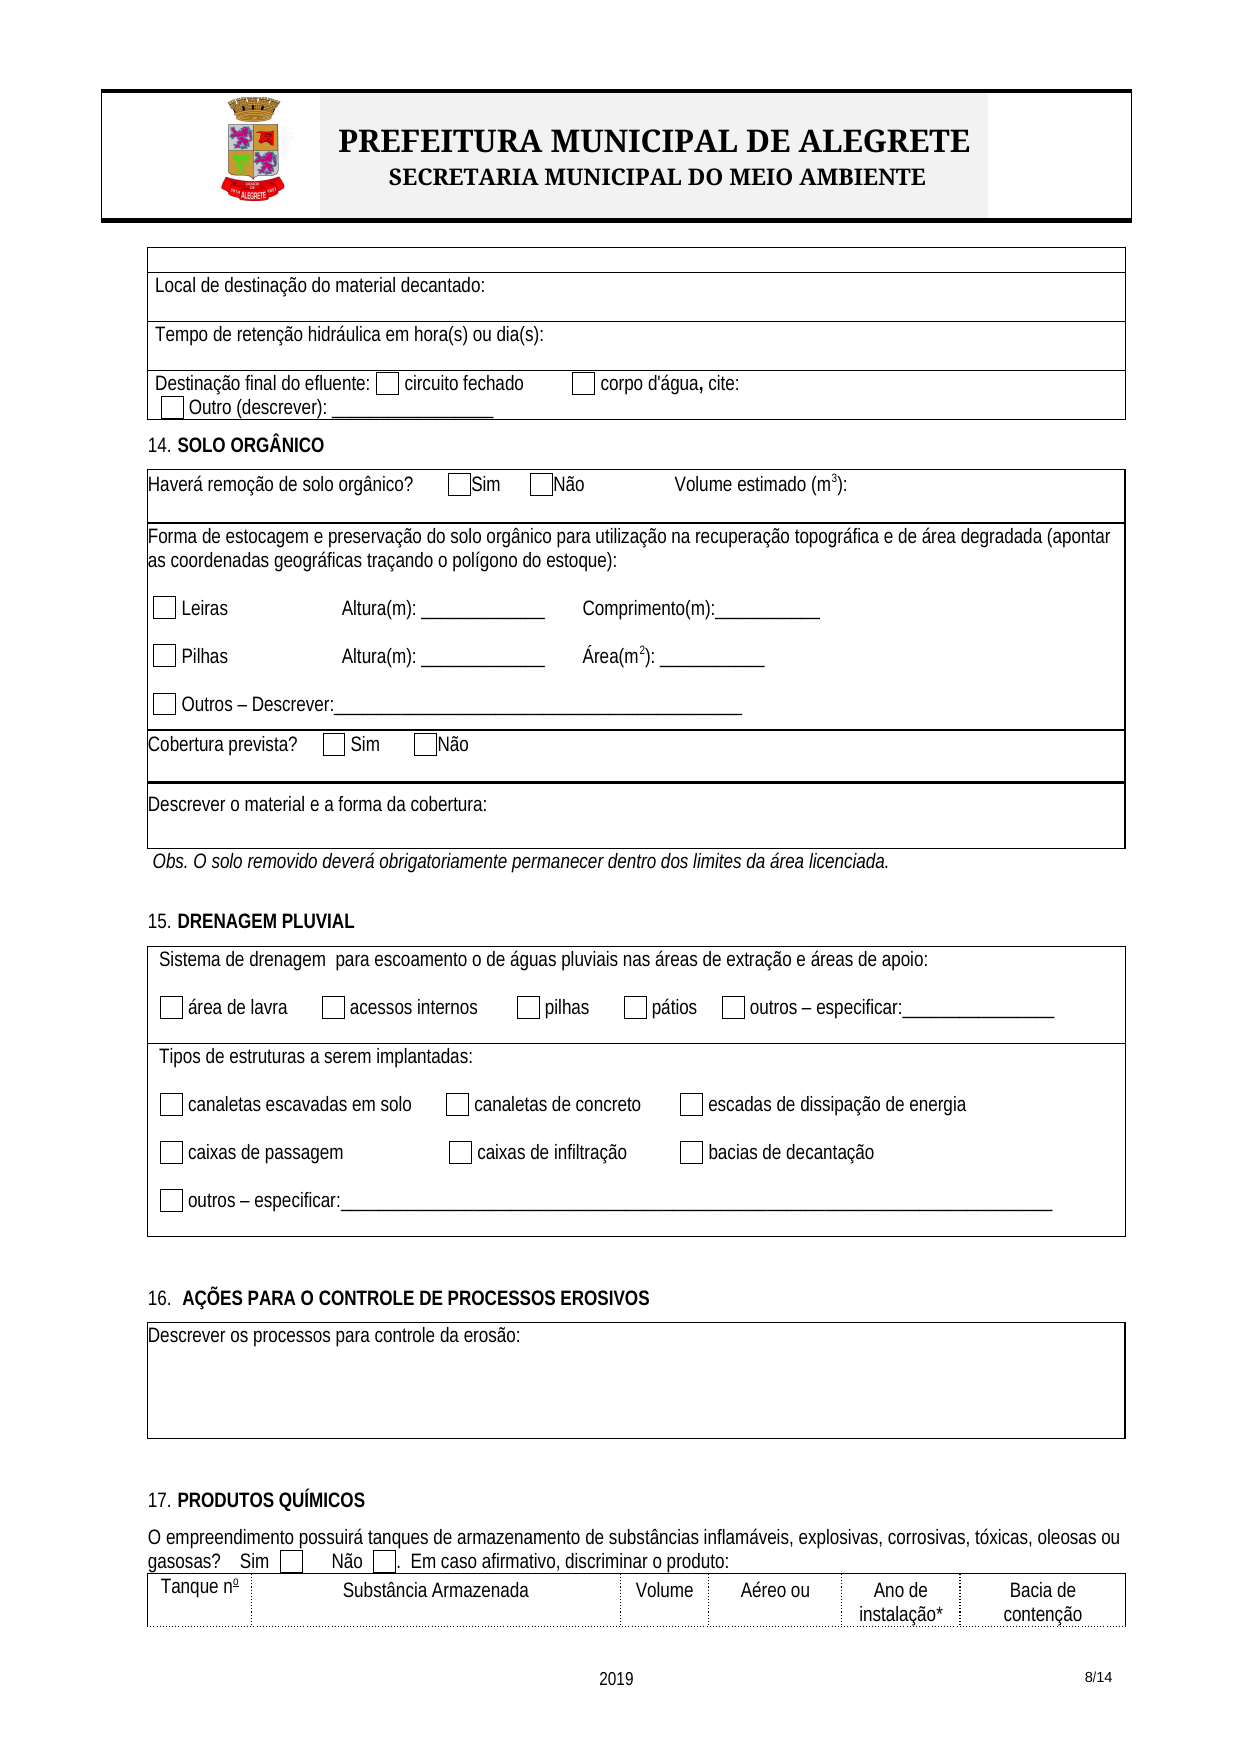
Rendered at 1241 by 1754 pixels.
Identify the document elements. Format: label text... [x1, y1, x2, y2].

table_cell Local de destinação do material decantado: [148, 273, 1125, 321]
table_cell Tipos de estruturas a serem implantadas: canaletas escavadas em solo canaletas de concreto escadas de dissipação de energia caixas de passagem caixas de infiltração bacias de decantação outros – especificar:­­­___________________________________________________________________________ [148, 1044, 1125, 1236]
table_header Ano de instalação* [842, 1574, 960, 1626]
list AÇÕES PARA O CONTROLE DE PROCESSOS EROSIVOS [148, 1286, 1122, 1310]
list PRODUTOS QUÍMICOS [148, 1488, 1122, 1512]
table_cell [148, 248, 1125, 272]
table_header Sistema de drenagem para escoamento o de águas pluviais nas áreas de extração e áreas de apoio: área de lavra acessos internos pilhas pátios outros – especificar:________________ [148, 947, 1125, 1043]
table_header Bacia de contenção [960, 1574, 1125, 1626]
list drenagem pluvial [148, 909, 1122, 933]
table_cell Destinação final do efluente: circuito fechado corpo d'água, cite: Outro (descrever): _________________ [148, 371, 1125, 419]
table_cell Cobertura prevista? Sim Não [148, 731, 1124, 781]
table_header Descrever os processos para controle da erosão: [148, 1323, 1124, 1438]
table_header Volume [620, 1574, 709, 1626]
picture [215, 97, 295, 201]
list SOLO ORGÂNICO [148, 432, 1122, 456]
table_header Substância Armazenada [251, 1574, 620, 1626]
table_header Haverá remoção de solo orgânico? Sim Não Volume estimado (m3): [148, 470, 1124, 522]
table_cell Forma de estocagem e preservação do solo orgânico para utilização na recuperação topográfica e de área degradada (apontar as coordenadas geográficas traçando o polígono do estoque): Leiras Altura(m): _____________ Comprimento(m):___________ Pilhas Altura(m): _____________ Área(m2): ___________ Outros – Descrever:___________________________________________ Coordenadas geográficas:_______________________________________ [148, 524, 1124, 729]
table_cell Descrever o material e a forma da cobertura: [148, 784, 1124, 848]
table_header Tanque no [148, 1574, 251, 1626]
text O empreendimento possuirá tanques de armazenamento de substâncias inflamáveis, explosivas, corrosivas, tóxicas, oleosas ou gasosas? Sim Não . Em caso afirmativo, discriminar o produto: [148, 1525, 1122, 1573]
table_header Aéreo ou [709, 1574, 842, 1626]
text Obs. O solo removido deverá obrigatoriamente permanecer dentro dos limites da área licenciada. [148, 849, 1122, 873]
table_cell Tempo de retenção hidráulica em hora(s) ou dia(s): [148, 322, 1125, 370]
